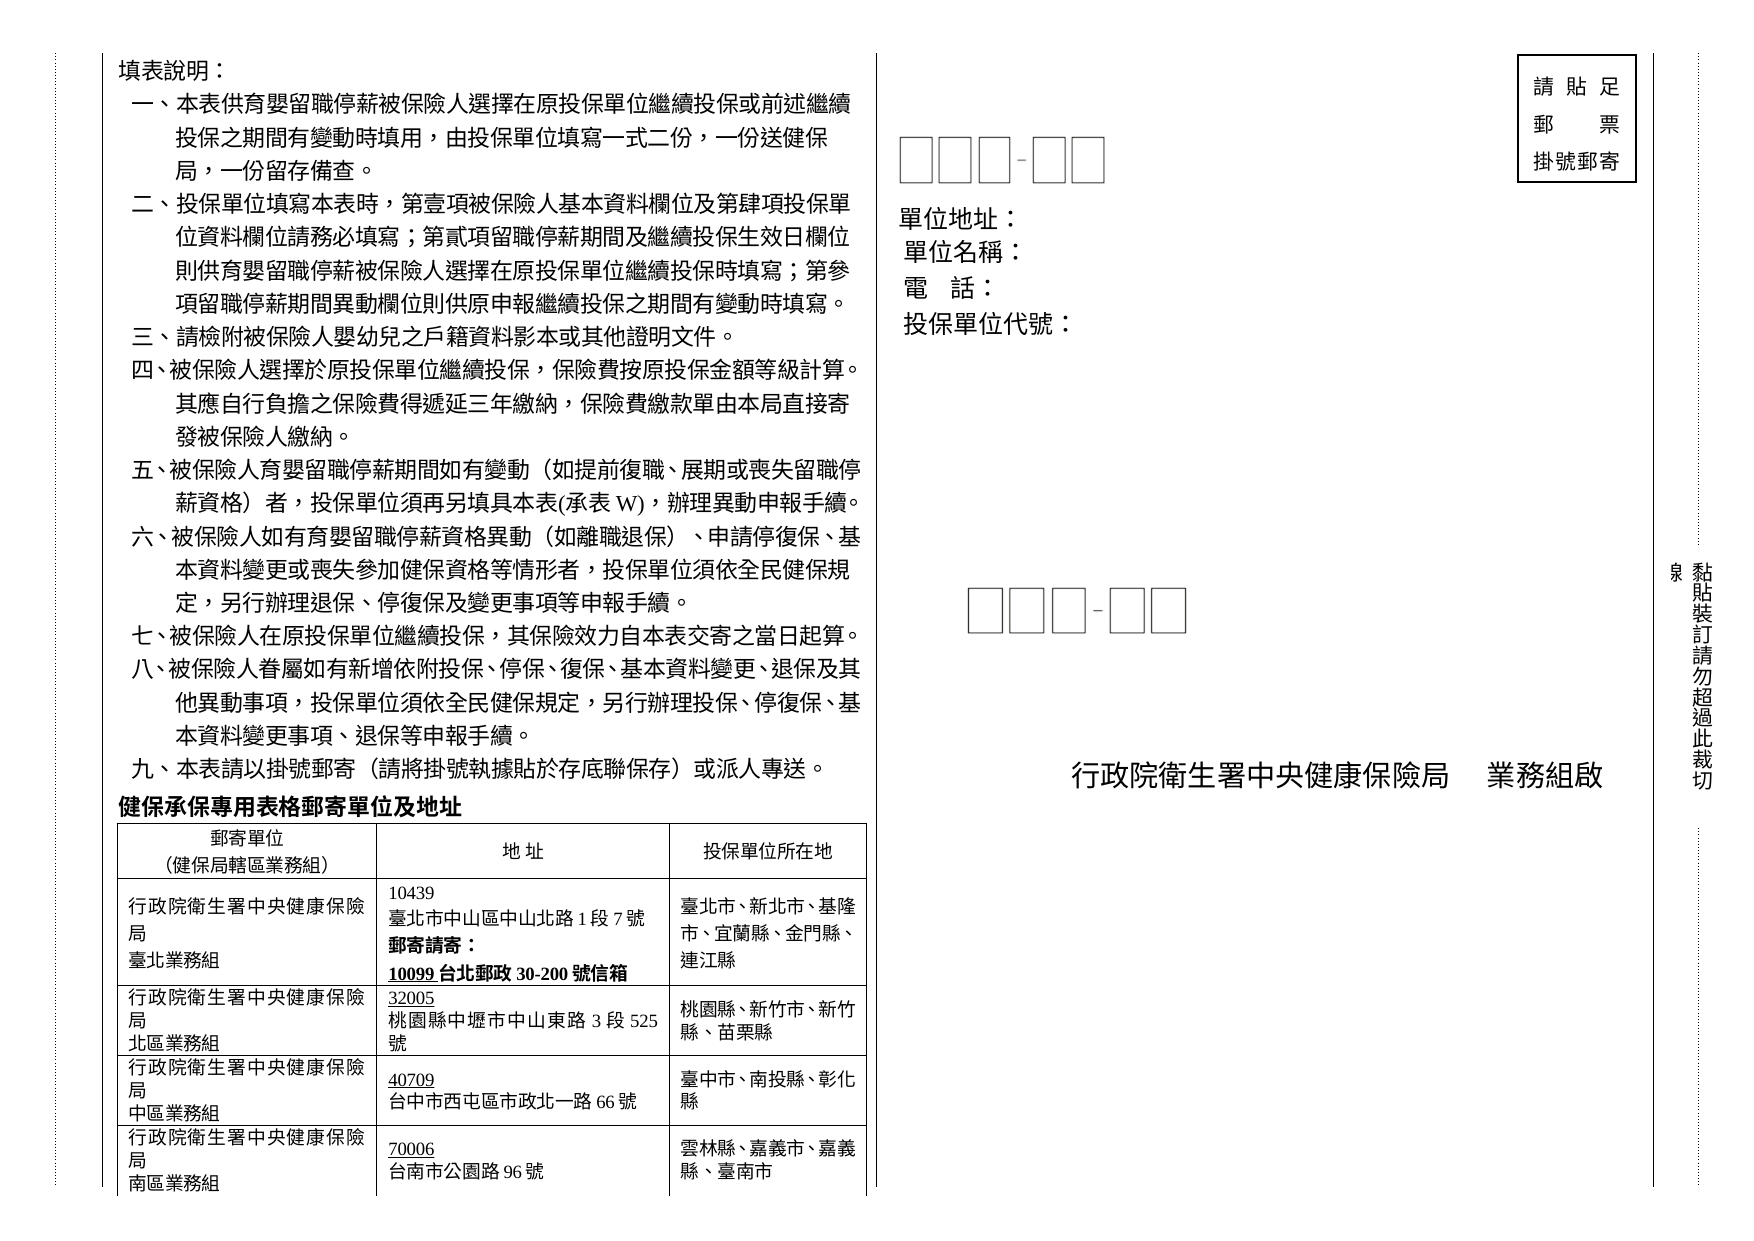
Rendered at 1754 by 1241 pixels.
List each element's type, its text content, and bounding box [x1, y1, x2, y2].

table_cell 行政院衛生署中央健康保險局 中區業務組 [118, 1056, 376, 1125]
table_cell 行政院衛生署中央健康保險局 業務組啟 [880, 753, 1614, 1187]
table_cell 雲林縣、嘉義市、嘉義縣、臺南市 [670, 1126, 866, 1187]
table_cell 32005 桃園縣中壢市中山東路3段525號 [377, 986, 669, 1055]
table_header 填表說明： 一、本表供育嬰留職停薪被保險人選擇在原投保單位繼續投保或前述繼續投保之期間有變動時填用，由投保單位填寫一式二份，一份送健保局，一份留存備查。 二、投保單位填寫本表時，第壹項被保險人基本資料欄位及第肆項投保單位資料欄位請務必填寫；第貳項留職停薪期間及繼續投保生效日欄位則供育嬰留職停薪被保險人選擇在原投保單位繼續投保時填寫；第參項留職停薪期間異動欄位則供原申報繼續投保之期間有變動時填寫。 三、請檢附被保險人嬰幼兒之戶籍資料影本或其他證明文件。 四、被保險人選擇於原投保單位繼續投保，保險費按原投保金額等級計算。其應自行負擔之保險費得遞延三年繳納，保險費繳款單由本局直接寄發被保險人繳納。 五、被保險人育嬰留職停薪期間如有變動（如提前復職、展期或喪失留職停薪資格）者，投保單位須再另填具本表(承表W)，辦理異動申報手續。 六、被保險人如有育嬰留職停薪資格異動（如離職退保）、申請停復保、基本資料變更或喪失參加健保資格等情形者，投保單位須依全民健保規定，另行辦理退保、停復保及變更事項等申報手續。 七、被保險人在原投保單位繼續投保，其保險效力自本表交寄之當日起算。 八、被保險人眷屬如有新增依附投保、停保、復保、基本資料變更、退保及其他異動事項，投保單位須依全民健保規定，另行辦理投保、停復保、基本資料變更事項、退保等申報手續。 九、本表請以掛號郵寄（請將掛號執據貼於存底聯保存）或派人專送。 健保承保專用表格郵寄單位及地址 [103, 53, 876, 1187]
table_cell 行政院衛生署中央健康保險局 北區業務組 [118, 986, 376, 1055]
table_header [1614, 53, 1653, 1187]
table_header [1654, 53, 1726, 1187]
table_header [877, 53, 1636, 1187]
table_cell 10439 臺北市中山區中山北路1段7號 郵寄請寄： 10099台北郵政30-200號信箱 [377, 879, 669, 985]
table_cell 臺中市、南投縣、彰化縣 [670, 1056, 866, 1125]
table_header 郵寄單位 （健保局轄區業務組） [118, 824, 376, 878]
table_cell 桃園縣、新竹市、新竹縣、苗栗縣 [670, 986, 866, 1055]
table_header [56, 53, 102, 1187]
table_header 投保單位所在地 [670, 824, 866, 878]
table_cell 行政院衛生署中央健康保險局 臺北業務組 [118, 879, 376, 985]
table_cell 70006 台南市公園路96號 [377, 1126, 669, 1187]
table_cell 行政院衛生署中央健康保險局 南區業務組 [118, 1126, 376, 1187]
table_cell 40709 台中市西屯區市政北一路66號 [377, 1056, 669, 1125]
table_header 地 址 [377, 824, 669, 878]
table_cell 臺北市、新北市、基隆市、宜蘭縣、金門縣、連江縣 [670, 879, 866, 985]
table_header 單位地址： 單位名稱： 電 話： 投保單位代號： [880, 135, 1614, 753]
table_header [1519, 56, 1635, 181]
